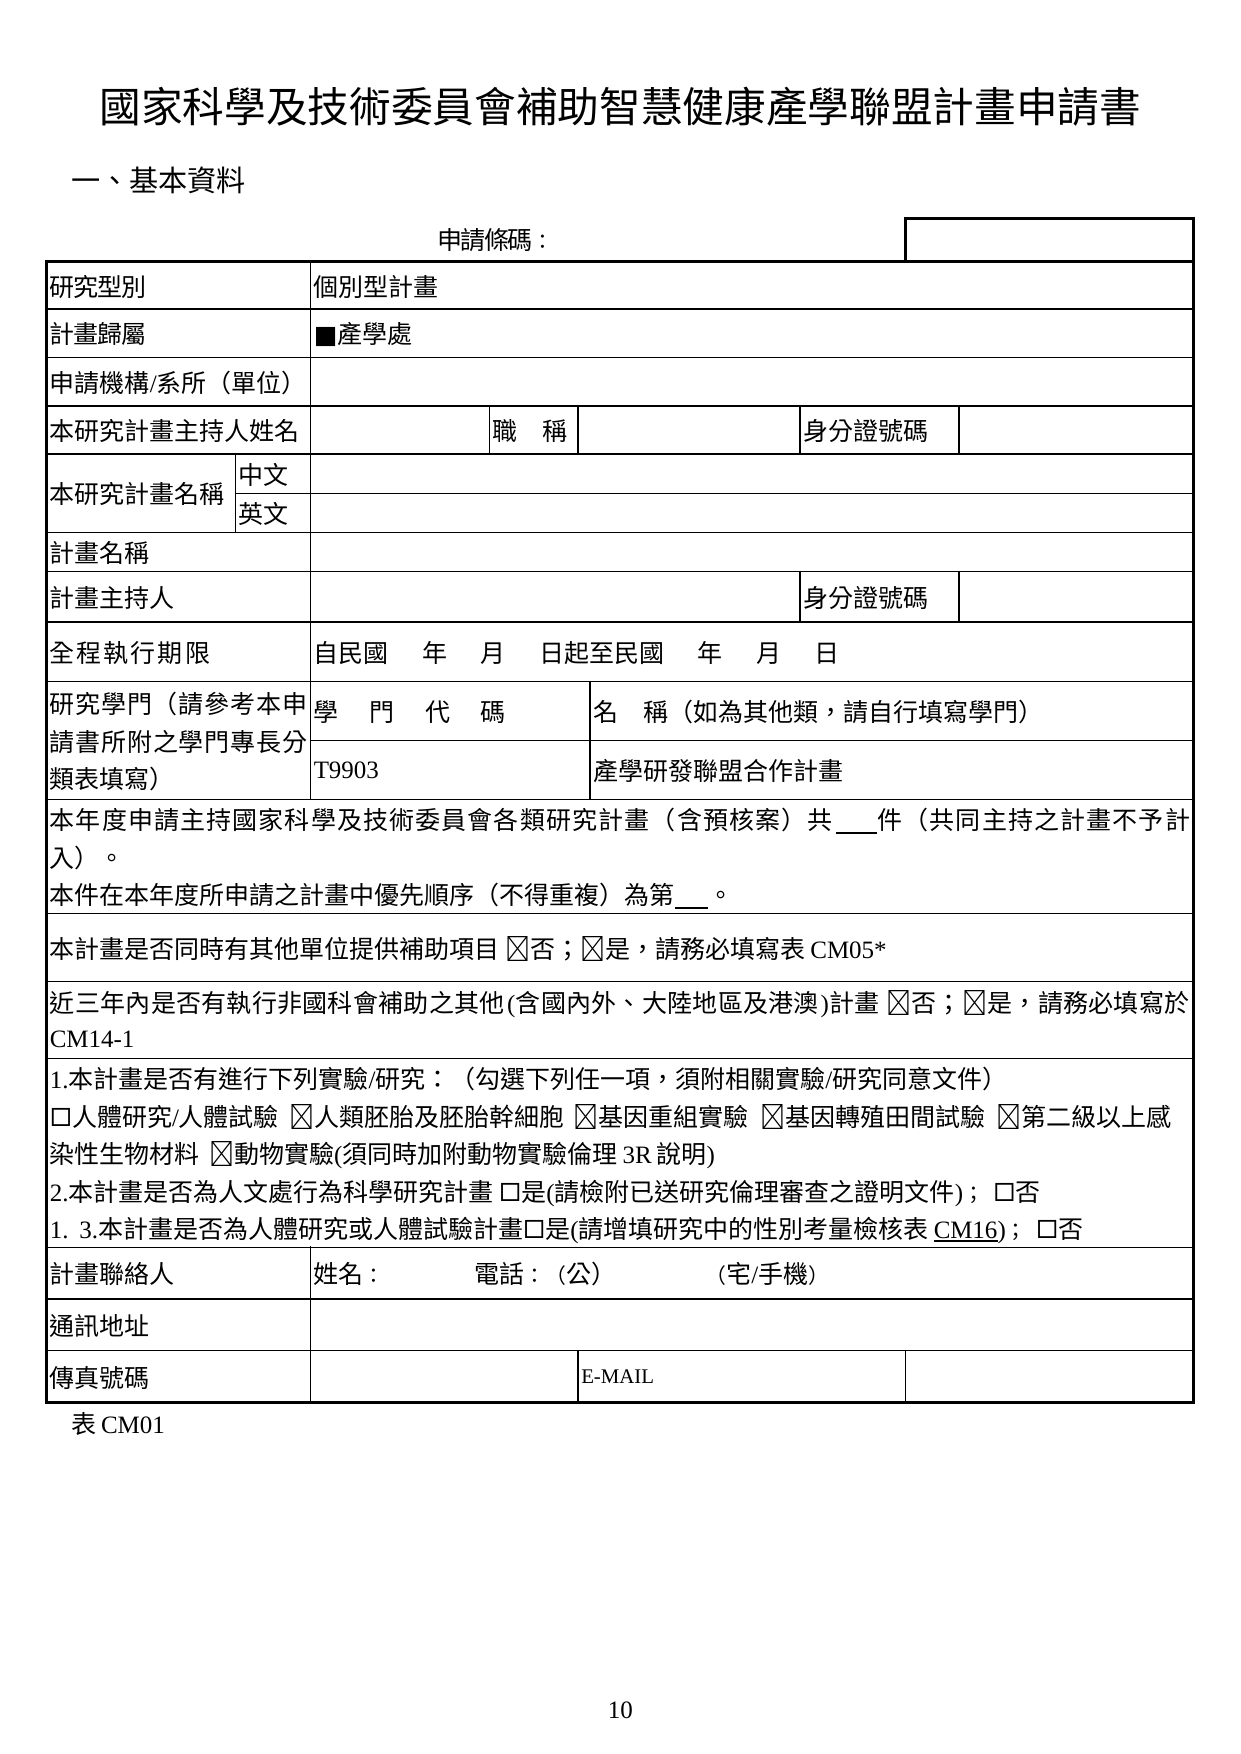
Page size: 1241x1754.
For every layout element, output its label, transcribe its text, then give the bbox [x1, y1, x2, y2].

table_cell [311, 407, 489, 453]
table_cell 本年度申請主持國家科學及技術委員會各類研究計畫（含預核案）共 件（共同主持之計畫不予計入）。 本件在本年度所申請之計畫中優先順序（不得重複）為第 。 [48, 800, 1192, 913]
table_cell [579, 407, 799, 453]
table_cell ■產學處 [311, 310, 1192, 356]
table_cell E-MAIL [579, 1351, 905, 1401]
table_cell T9903 [311, 741, 589, 799]
table_cell 計畫主持人 [48, 572, 310, 621]
table_cell 1.本計畫是否有進行下列實驗/研究：（勾選下列任一項，須附相關實驗/研究同意文件） 人體研究/人體試驗 人類胚胎及胚胎幹細胞 基因重組實驗 基因轉殖田間試驗 第二級以上感染性生物材料 動物實驗(須同時加附動物實驗倫理3R說明) 2.本計畫是否為人文處行為科學研究計畫 ¨是(請檢附已送研究倫理審查之證明文件)； ¨否 3.本計畫是否為人體研究或人體試驗計畫¨是(請增填研究中的性別考量檢核表CM16)； ¨否 [48, 1059, 1192, 1246]
subtitle 一、基本資料 [71, 142, 1169, 217]
table_cell 本計畫是否同時有其他單位提供補助項目 否；是，請務必填寫表CM05* [48, 914, 1192, 981]
table_cell [906, 1351, 1192, 1401]
table_cell 中文 [236, 455, 310, 492]
table_cell 研究學門（請參考本申請書所附之學門專長分類表填寫） [48, 682, 310, 799]
text 國家科學及技術委員會補助智慧健康產學聯盟計畫申請書 [71, 67, 1169, 142]
table_cell 身分證號碼 [801, 572, 958, 621]
text 表CM01 [71, 1404, 1169, 1442]
table_cell 申請機構/系所（單位） [48, 358, 310, 405]
table_cell 通訊地址 [48, 1300, 310, 1349]
table_cell [311, 1300, 1192, 1349]
table_cell 學 門 代 碼 [311, 682, 589, 739]
table_cell 身分證號碼 [801, 407, 958, 453]
table_cell 個別型計畫 [311, 263, 1192, 308]
table_cell [311, 1351, 577, 1401]
table_cell 全程執行期限 [48, 623, 310, 681]
table_header 申請條碼： [47, 217, 904, 259]
table_cell [311, 572, 799, 621]
table_cell 產學研發聯盟合作計畫 [591, 741, 1192, 799]
table_cell [311, 533, 1192, 571]
table_cell [960, 572, 1192, 621]
table_cell [960, 407, 1192, 453]
table_cell 英文 [236, 494, 310, 531]
table_cell 職 稱 [490, 407, 577, 453]
table_cell 計畫聯絡人 [48, 1248, 310, 1298]
table_cell [311, 455, 1192, 492]
table_cell 本研究計畫主持人姓名 [48, 407, 310, 453]
table_cell [311, 358, 1192, 405]
table_cell 研究型別 [48, 263, 310, 308]
table_header [907, 220, 1192, 259]
table_cell 自民國 年 月 日起至民國 年 月 日 [311, 623, 1192, 681]
table_cell 傳真號碼 [48, 1351, 310, 1401]
table_cell [311, 494, 1192, 531]
table_cell 計畫名稱 [48, 533, 310, 571]
table_cell 名 稱（如為其他類，請自行填寫學門） [591, 682, 1192, 739]
table_cell 本研究計畫名稱 [48, 455, 235, 531]
table_cell 姓名： 電話：（公） （宅/手機） [311, 1248, 1192, 1298]
table_cell 近三年內是否有執行非國科會補助之其他(含國內外、大陸地區及港澳)計畫 否；是，請務必填寫於CM14-1 [48, 982, 1192, 1057]
table_cell 計畫歸屬 [48, 310, 310, 356]
